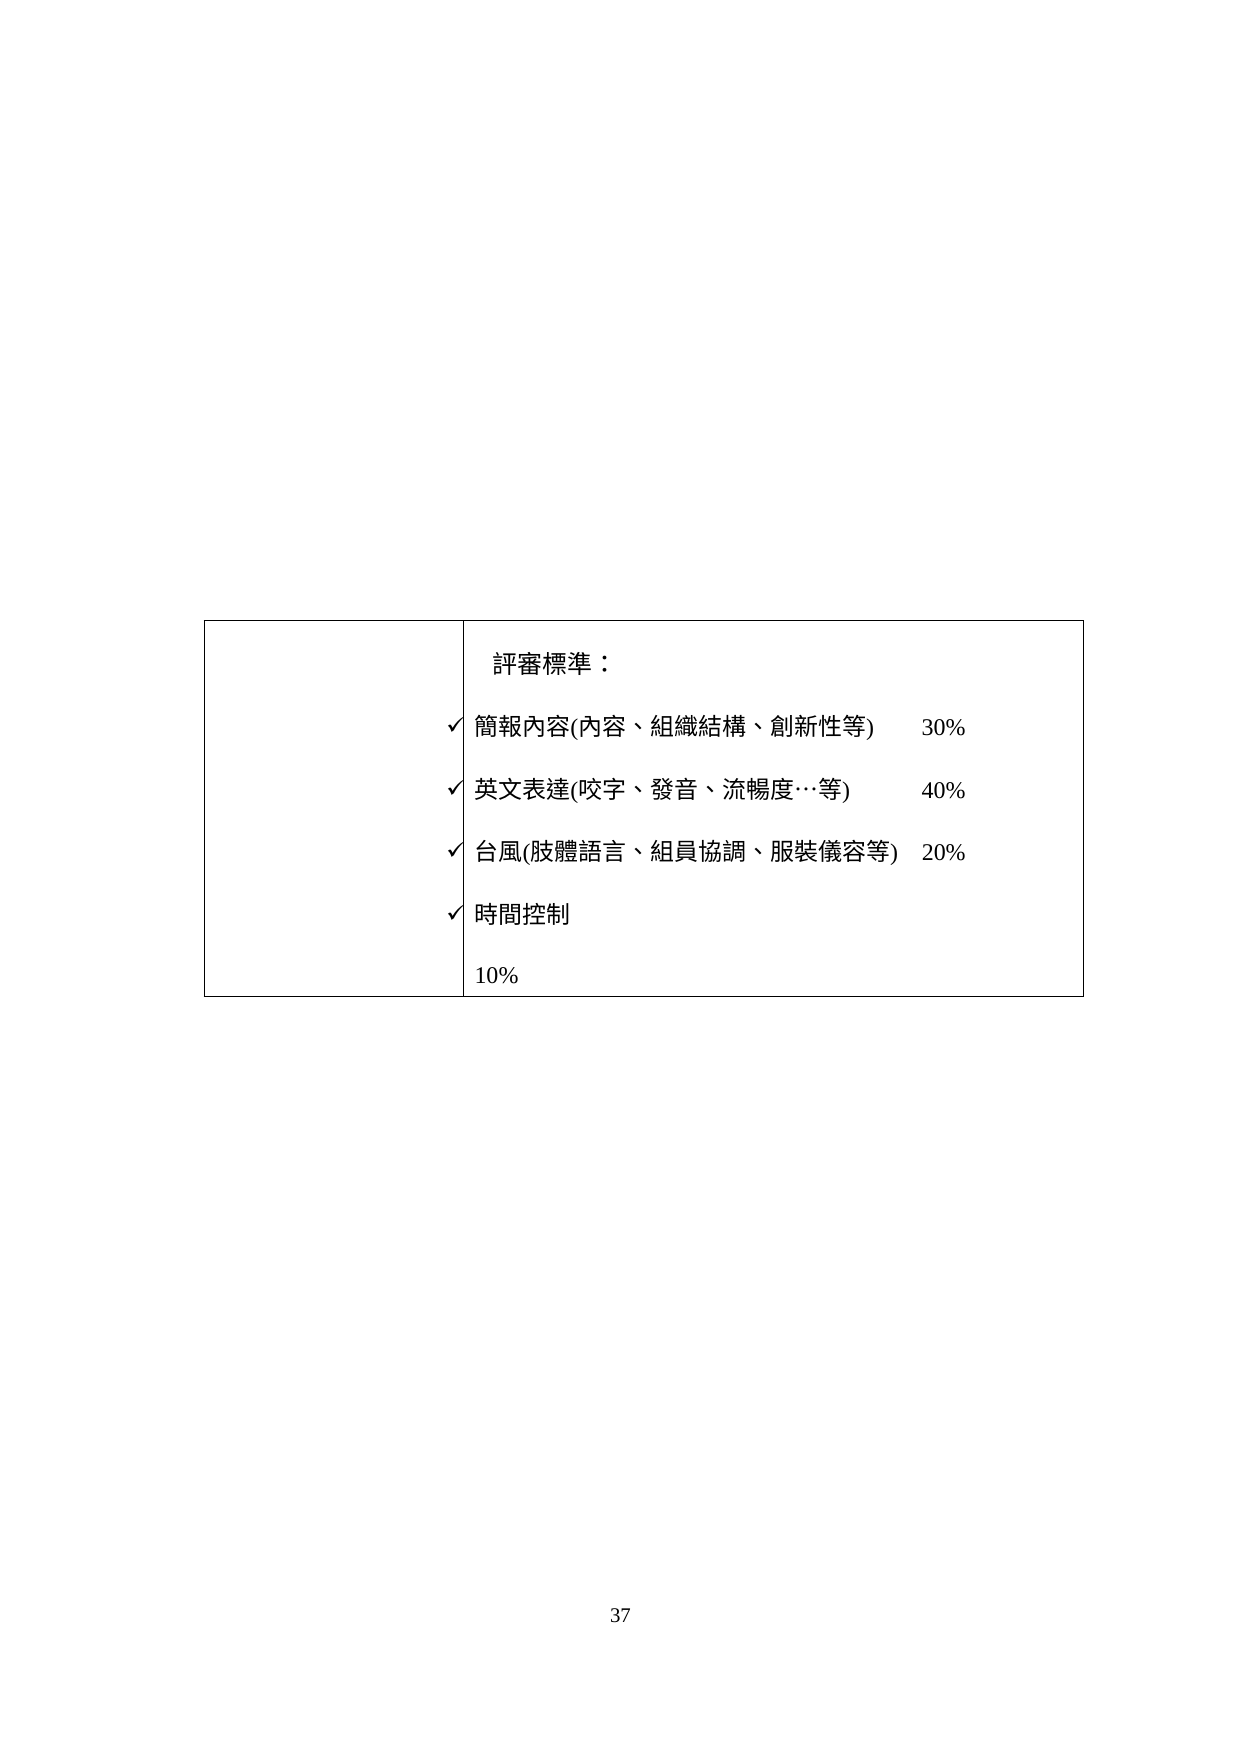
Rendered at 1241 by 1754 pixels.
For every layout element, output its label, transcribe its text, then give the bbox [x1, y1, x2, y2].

table_cell c英文商品解說組 (每隊限2~5人) [205, 621, 463, 996]
table_cell 1. 初賽（簡報檔案書面審查）： 評審標準： 簡報內容(內容、組織結構、切題度等) 40% 創意呈現(創新性、獨特性等) 30% 投影片設計(圖文排版、邏輯安排等) 30% 2. 2.決賽（現場進行英文商品解說）： 評審標準： 簡報內容(內容、組織結構、創新性等) 30% 英文表達(咬字、發音、流暢度…等) 40% 台風(肢體語言、組員協調、服裝儀容等) 20% 時間控制 10% [464, 621, 1083, 996]
